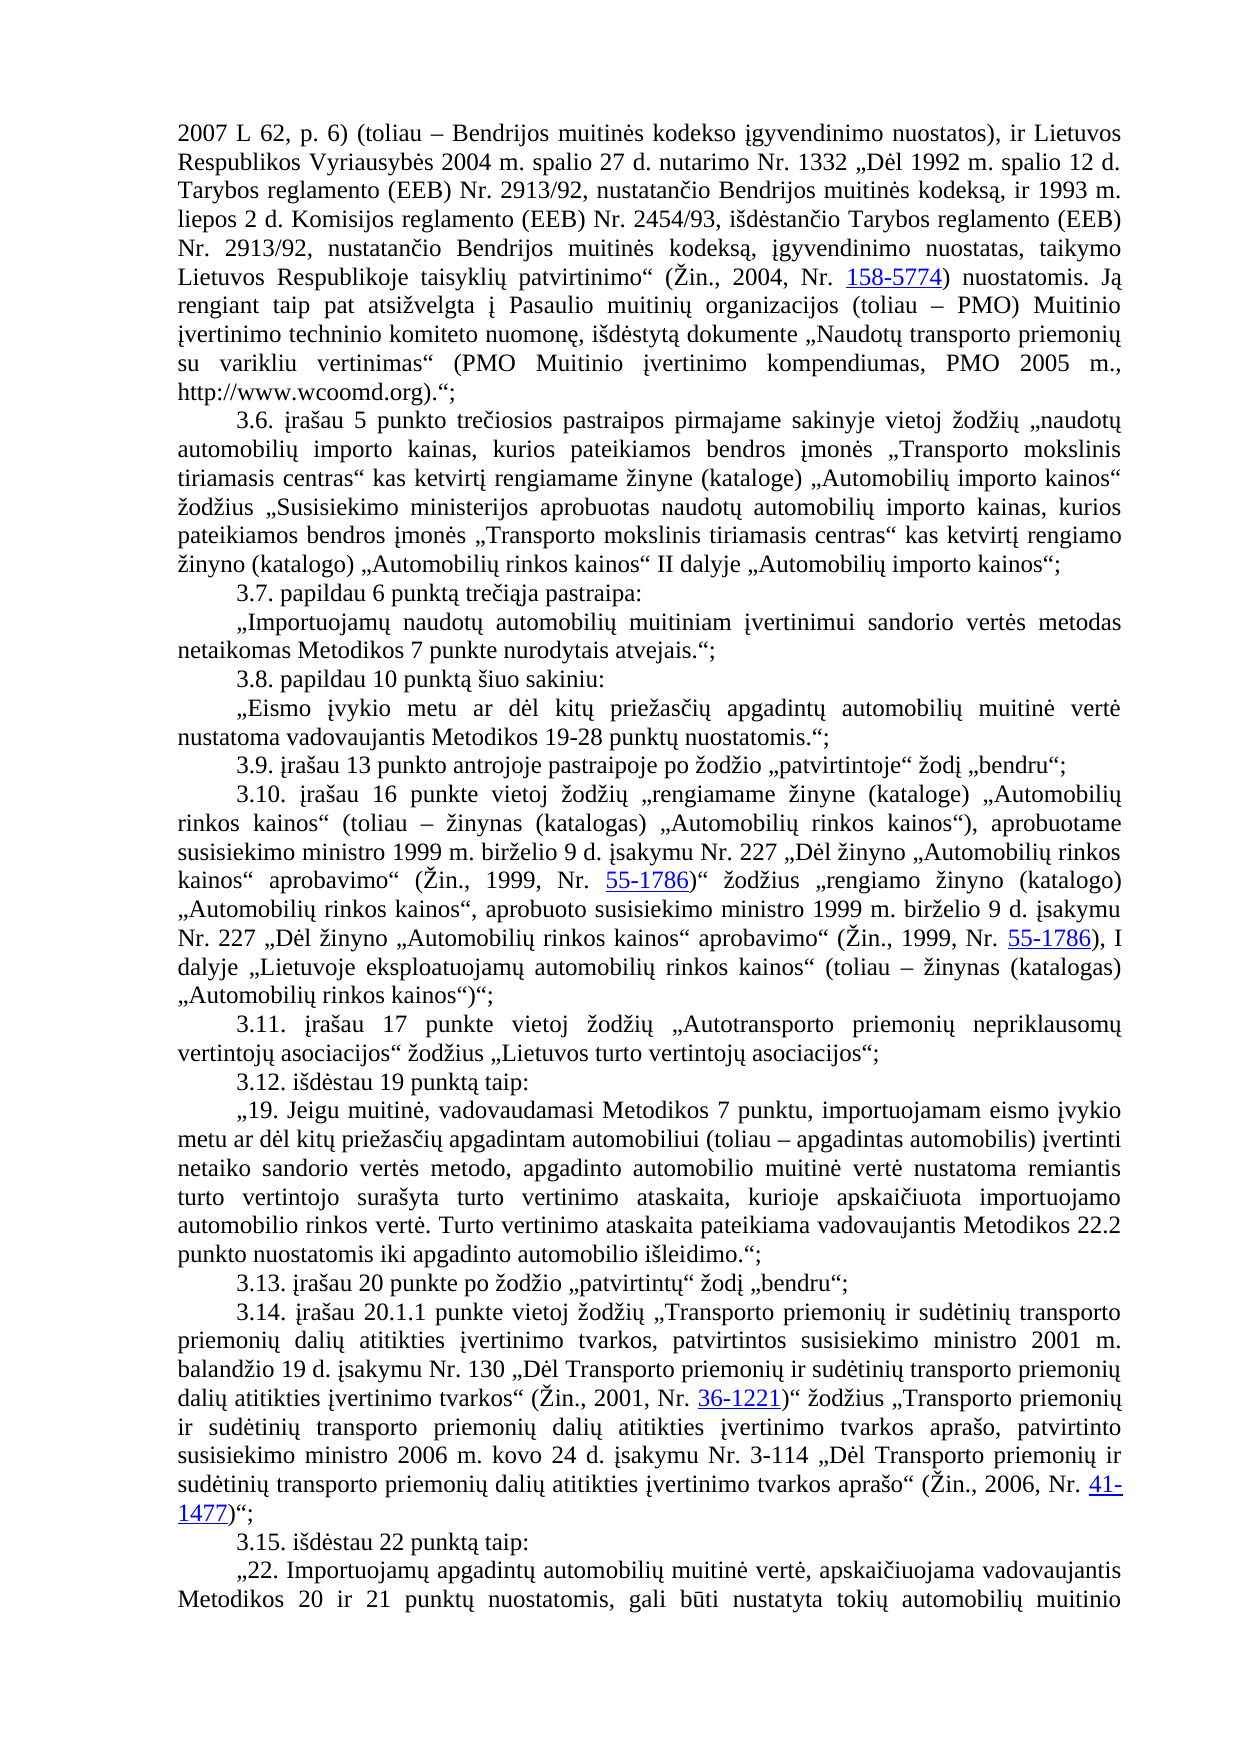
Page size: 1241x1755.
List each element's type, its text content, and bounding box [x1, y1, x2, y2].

text 3.15. išdėstau 22 punktą taip: [177, 1527, 1122, 1556]
text 3.13. įrašau 20 punkte po žodžio „patvirtintų“ žodį „bendru“; [177, 1268, 1122, 1297]
text „Eismo įvykio metu ar dėl kitų priežasčių apgadintų automobilių muitinė vertė nustatoma vadovaujantis Metodikos 19-28 punktų nuostatomis.“; [177, 693, 1122, 751]
text 3.8. papildau 10 punktą šiuo sakiniu: [177, 664, 1122, 693]
text 3.7. papildau 6 punktą trečiąja pastraipa: [177, 578, 1122, 607]
text 2007 L 62, p. 6) (toliau – Bendrijos muitinės kodekso įgyvendinimo nuostatos), ir Lietuvos Respublikos Vyriausybės 2004 m. spalio 27 d. nutarimo Nr. 1332 „Dėl 1992 m. spalio 12 d. Tarybos reglamento (EEB) Nr. 2913/92, nustatančio Bendrijos muitinės kodeksą, ir 1993 m. liepos 2 d. Komisijos reglamento (EEB) Nr. 2454/93, išdėstančio Tarybos reglamento (EEB) Nr. 2913/92, nustatančio Bendrijos muitinės kodeksą, įgyvendinimo nuostatas, taikymo Lietuvos Respublikoje taisyklių patvirtinimo“ (Žin., 2004, Nr. 158-5774) nuostatomis. Ją rengiant taip pat atsižvelgta į Pasaulio muitinių organizacijos (toliau – PMO) Muitinio įvertinimo techninio komiteto nuomonę, išdėstytą dokumente „Naudotų transporto priemonių su varikliu vertinimas“ (PMO Muitinio įvertinimo kompendiumas, PMO 2005 m., http://www.wcoomd.org).“; [177, 118, 1122, 406]
text 3.6. įrašau 5 punkto trečiosios pastraipos pirmajame sakinyje vietoj žodžių „naudotų automobilių importo kainas, kurios pateikiamos bendros įmonės „Transporto mokslinis tiriamasis centras“ kas ketvirtį rengiamame žinyne (kataloge) „Automobilių importo kainos“ žodžius „Susisiekimo ministerijos aprobuotas naudotų automobilių importo kainas, kurios pateikiamos bendros įmonės „Transporto mokslinis tiriamasis centras“ kas ketvirtį rengiamo žinyno (katalogo) „Automobilių rinkos kainos“ II dalyje „Automobilių importo kainos“; [177, 406, 1122, 578]
text 3.9. įrašau 13 punkto antrojoje pastraipoje po žodžio „patvirtintoje“ žodį „bendru“; [177, 751, 1122, 779]
text „19. Jeigu muitinė, vadovaudamasi Metodikos 7 punktu, importuojamam eismo įvykio metu ar dėl kitų priežasčių apgadintam automobiliui (toliau – apgadintas automobilis) įvertinti netaiko sandorio vertės metodo, apgadinto automobilio muitinė vertė nustatoma remiantis turto vertintojo surašyta turto vertinimo ataskaita, kurioje apskaičiuota importuojamo automobilio rinkos vertė. Turto vertinimo ataskaita pateikiama vadovaujantis Metodikos 22.2 punkto nuostatomis iki apgadinto automobilio išleidimo.“; [177, 1096, 1122, 1268]
text 3.12. išdėstau 19 punktą taip: [177, 1067, 1122, 1096]
text 3.10. įrašau 16 punkte vietoj žodžių „rengiamame žinyne (kataloge) „Automobilių rinkos kainos“ (toliau – žinynas (katalogas) „Automobilių rinkos kainos“), aprobuotame susisiekimo ministro 1999 m. birželio 9 d. įsakymu Nr. 227 „Dėl žinyno „Automobilių rinkos kainos“ aprobavimo“ (Žin., 1999, Nr. 55-1786)“ žodžius „rengiamo žinyno (katalogo) „Automobilių rinkos kainos“, aprobuoto susisiekimo ministro 1999 m. birželio 9 d. įsakymu Nr. 227 „Dėl žinyno „Automobilių rinkos kainos“ aprobavimo“ (Žin., 1999, Nr. 55-1786), I dalyje „Lietuvoje eksploatuojamų automobilių rinkos kainos“ (toliau – žinynas (katalogas) „Automobilių rinkos kainos“)“; [177, 779, 1122, 1009]
text „22. Importuojamų apgadintų automobilių muitinė vertė, apskaičiuojama vadovaujantis Metodikos 20 ir 21 punktų nuostatomis, gali būti nustatyta tokių automobilių muitinio [177, 1556, 1122, 1613]
text 3.11. įrašau 17 punkte vietoj žodžių „Autotransporto priemonių nepriklausomų vertintojų asociacijos“ žodžius „Lietuvos turto vertintojų asociacijos“; [177, 1009, 1122, 1067]
text „Importuojamų naudotų automobilių muitiniam įvertinimui sandorio vertės metodas netaikomas Metodikos 7 punkte nurodytais atvejais.“; [177, 607, 1122, 664]
text 3.14. įrašau 20.1.1 punkte vietoj žodžių „Transporto priemonių ir sudėtinių transporto priemonių dalių atitikties įvertinimo tvarkos, patvirtintos susisiekimo ministro 2001 m. balandžio 19 d. įsakymu Nr. 130 „Dėl Transporto priemonių ir sudėtinių transporto priemonių dalių atitikties įvertinimo tvarkos“ (Žin., 2001, Nr. 36-1221)“ žodžius „Transporto priemonių ir sudėtinių transporto priemonių dalių atitikties įvertinimo tvarkos aprašo, patvirtinto susisiekimo ministro 2006 m. kovo 24 d. įsakymu Nr. 3-114 „Dėl Transporto priemonių ir sudėtinių transporto priemonių dalių atitikties įvertinimo tvarkos aprašo“ (Žin., 2006, Nr. 41-1477)“; [177, 1297, 1122, 1527]
